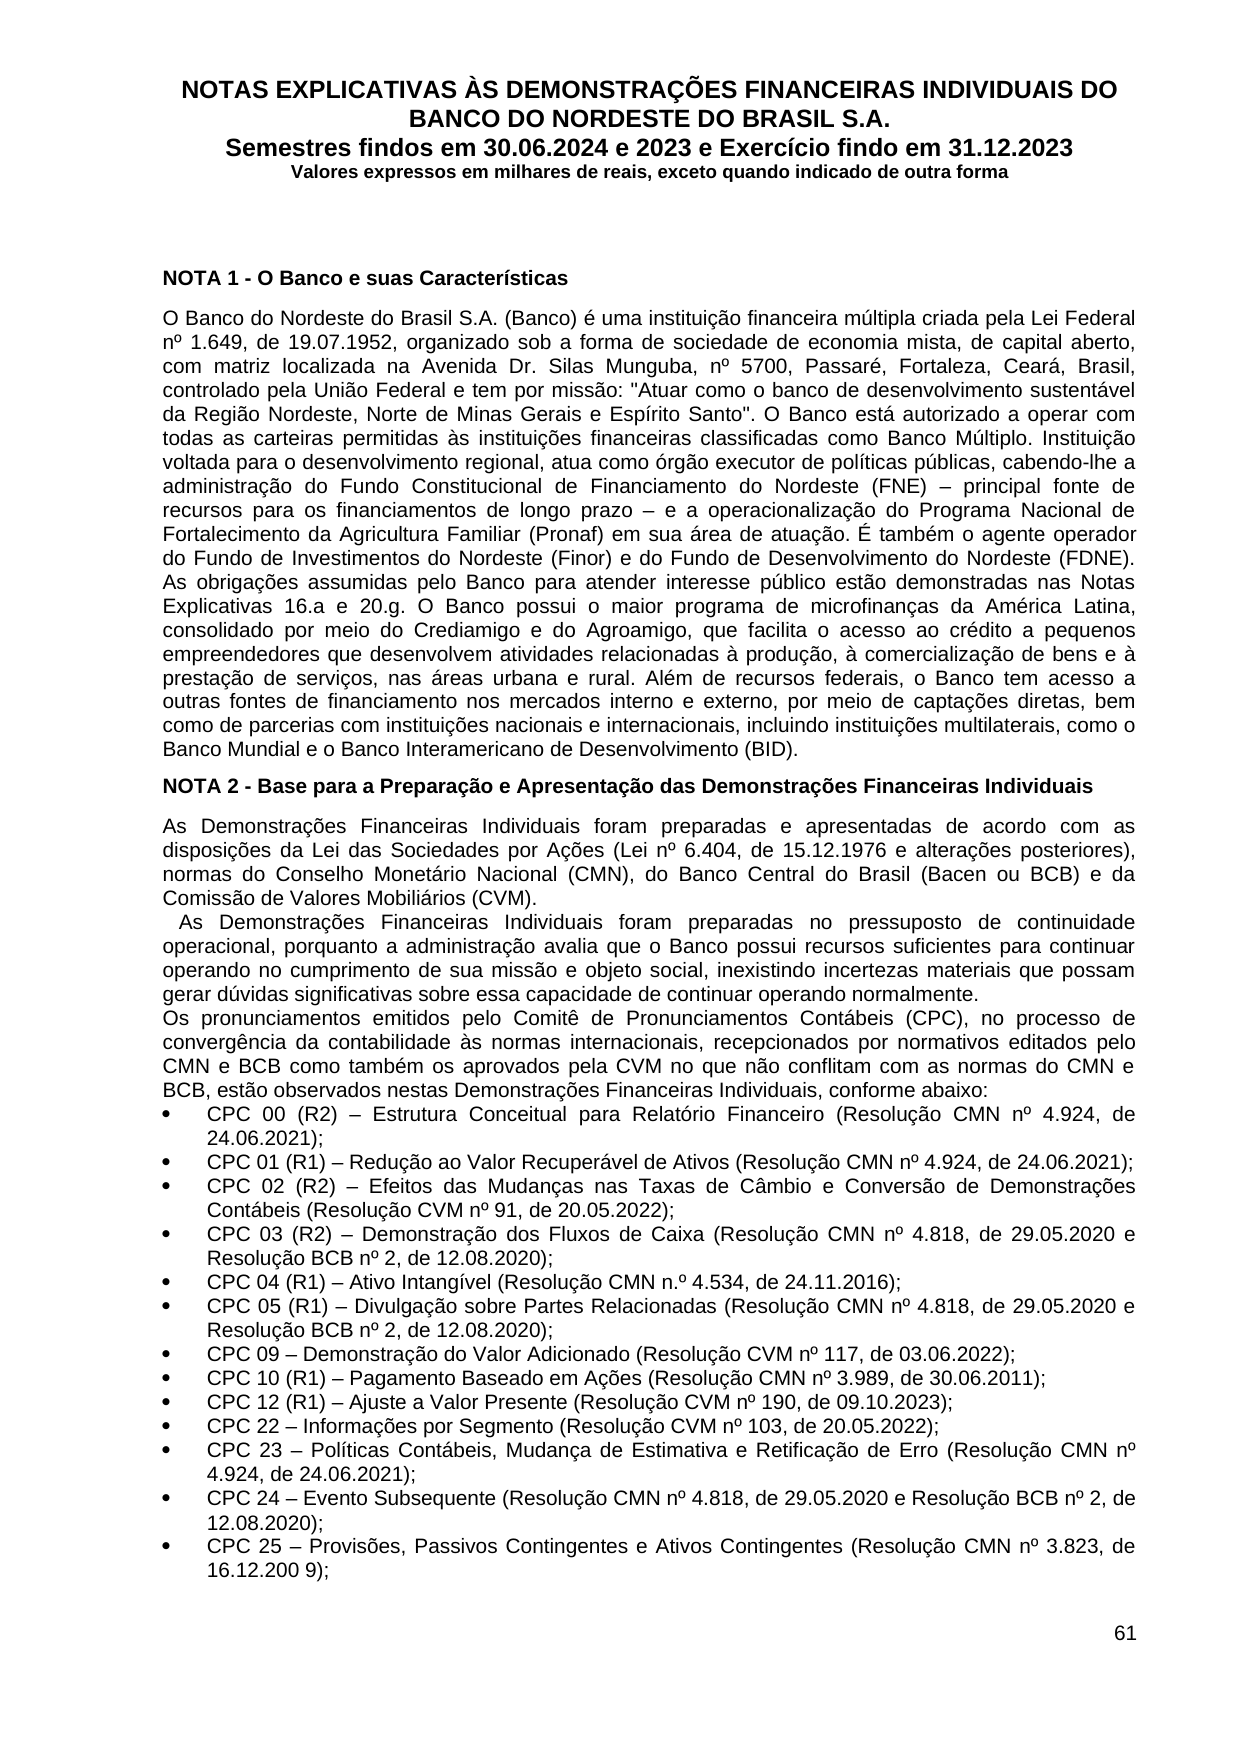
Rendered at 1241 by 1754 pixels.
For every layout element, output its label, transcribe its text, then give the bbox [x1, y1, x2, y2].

list CPC 04 (R1) – Ativo Intangível (Resolução CMN n.º 4.534, de 24.11.2016); [162, 1270, 1137, 1294]
list CPC 02 (R2) – Efeitos das Mudanças nas Taxas de Câmbio e Conversão de Demonstrações Contábeis (Resolução CVM nº 91, de 20.05.2022); [162, 1174, 1137, 1222]
list CPC 12 (R1) – Ajuste a Valor Presente (Resolução CVM nº 190, de 09.10.2023); [162, 1390, 1137, 1414]
list CPC 23 – Políticas Contábeis, Mudança de Estimativa e Retificação de Erro (Resolução CMN nº 4.924, de 24.06.2021); [162, 1438, 1137, 1486]
subtitle NOTA 1 - O Banco e suas Características [162, 265, 1137, 289]
list CPC 01 (R1) – Redução ao Valor Recuperável de Ativos (Resolução CMN nº 4.924, de 24.06.2021); [162, 1150, 1137, 1174]
text As Demonstrações Financeiras Individuais foram preparadas e apresentadas de acordo com as disposições da Lei das Sociedades por Ações (Lei nº 6.404, de 15.12.1976 e alterações posteriores), normas do Conselho Monetário Nacional (CMN), do Banco Central do Brasil (Bacen ou BCB) e da Comissão de Valores Mobiliários (CVM). [162, 814, 1137, 910]
text O Banco do Nordeste do Brasil S.A. (Banco) é uma instituição financeira múltipla criada pela Lei Federal nº 1.649, de 19.07.1952, organizado sob a forma de sociedade de economia mista, de capital aberto, com matriz localizada na Avenida Dr. Silas Munguba, nº 5700, Passaré, Fortaleza, Ceará, Brasil, controlado pela União Federal e tem por missão: "Atuar como o banco de desenvolvimento sustentável da Região Nordeste, Norte de Minas Gerais e Espírito Santo". O Banco está autorizado a operar com todas as carteiras permitidas às instituições financeiras classificadas como Banco Múltiplo. Instituição voltada para o desenvolvimento regional, atua como órgão executor de políticas públicas, cabendo-lhe a administração do Fundo Constitucional de Financiamento do Nordeste (FNE) – principal fonte de recursos para os financiamentos de longo prazo – e a operacionalização do Programa Nacional de Fortalecimento da Agricultura Familiar (Pronaf) em sua área de atuação. É também o agente operador do Fundo de Investimentos do Nordeste (Finor) e do Fundo de Desenvolvimento do Nordeste (FDNE). As obrigações assumidas pelo Banco para atender interesse público estão demonstradas nas Notas Explicativas 16.a e 20.g. O Banco possui o maior programa de microfinanças da América Latina, consolidado por meio do Crediamigo e do Agroamigo, que facilita o acesso ao crédito a pequenos empreendedores que desenvolvem atividades relacionadas à produção, à comercialização de bens e à prestação de serviços, nas áreas urbana e rural. Além de recursos federais, o Banco tem acesso a outras fontes de financiamento nos mercados interno e externo, por meio de captações diretas, bem como de parcerias com instituições nacionais e internacionais, incluindo instituições multilaterais, como o Banco Mundial e o Banco Interamericano de Desenvolvimento (BID). [162, 306, 1137, 761]
list CPC 10 (R1) – Pagamento Baseado em Ações (Resolução CMN nº 3.989, de 30.06.2011); [162, 1366, 1137, 1390]
list CPC 03 (R2) – Demonstração dos Fluxos de Caixa (Resolução CMN nº 4.818, de 29.05.2020 e Resolução BCB nº 2, de 12.08.2020); [162, 1222, 1137, 1270]
list CPC 09 – Demonstração do Valor Adicionado (Resolução CVM nº 117, de 03.06.2022); [162, 1342, 1137, 1366]
list CPC 24 – Evento Subsequente (Resolução CMN nº 4.818, de 29.05.2020 e Resolução BCB nº 2, de 12.08.2020); [162, 1486, 1137, 1534]
list CPC 22 – Informações por Segmento (Resolução CVM nº 103, de 20.05.2022); [162, 1414, 1137, 1438]
text Os pronunciamentos emitidos pelo Comitê de Pronunciamentos Contábeis (CPC), no processo de convergência da contabilidade às normas internacionais, recepcionados por normativos editados pelo CMN e BCB como também os aprovados pela CVM no que não conflitam com as normas do CMN e BCB, estão observados nestas Demonstrações Financeiras Individuais, conforme abaixo: [162, 1006, 1137, 1102]
text As Demonstrações Financeiras Individuais foram preparadas no pressuposto de continuidade operacional, porquanto a administração avalia que o Banco possui recursos suficientes para continuar operando no cumprimento de sua missão e objeto social, inexistindo incertezas materiais que possam gerar dúvidas significativas sobre essa capacidade de continuar operando normalmente. [162, 910, 1137, 1006]
subtitle NOTA 2 - Base para a Preparação e Apresentação das Demonstrações Financeiras Individuais [162, 774, 1137, 798]
list CPC 00 (R2) – Estrutura Conceitual para Relatório Financeiro (Resolução CMN nº 4.924, de 24.06.2021); [162, 1102, 1137, 1150]
list CPC 05 (R1) – Divulgação sobre Partes Relacionadas (Resolução CMN nº 4.818, de 29.05.2020 e Resolução BCB nº 2, de 12.08.2020); [162, 1294, 1137, 1342]
list CPC 25 – Provisões, Passivos Contingentes e Ativos Contingentes (Resolução CMN nº 3.823, de 16.12.200 9); [162, 1534, 1137, 1582]
